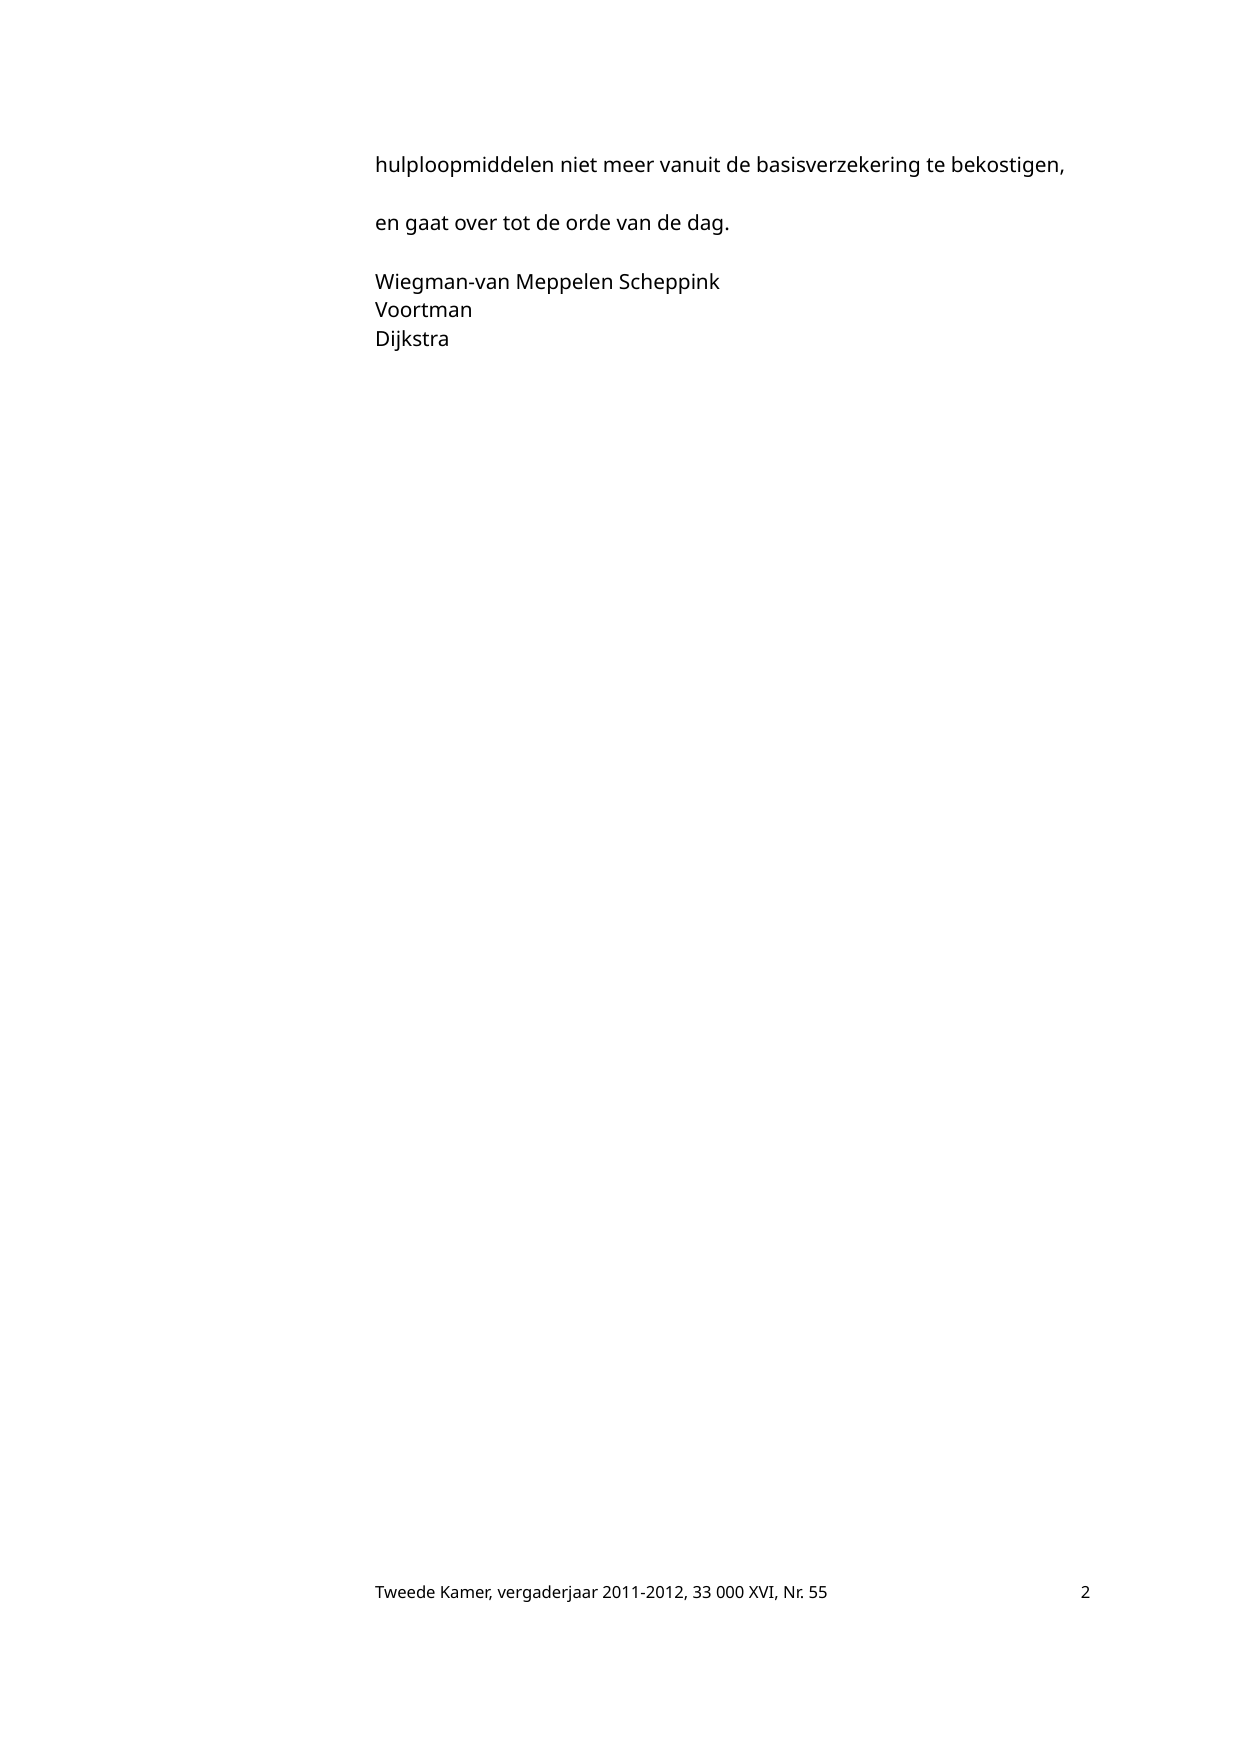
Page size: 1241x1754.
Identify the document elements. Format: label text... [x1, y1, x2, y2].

text Voortman [375, 295, 1090, 324]
text en gaat over tot de orde van de dag. [375, 208, 1090, 237]
text Wiegman-van Meppelen Scheppink [375, 267, 1090, 295]
text hulploopmiddelen niet meer vanuit de basisverzekering te bekostigen, [375, 150, 1090, 178]
text Dijkstra [375, 324, 1090, 352]
